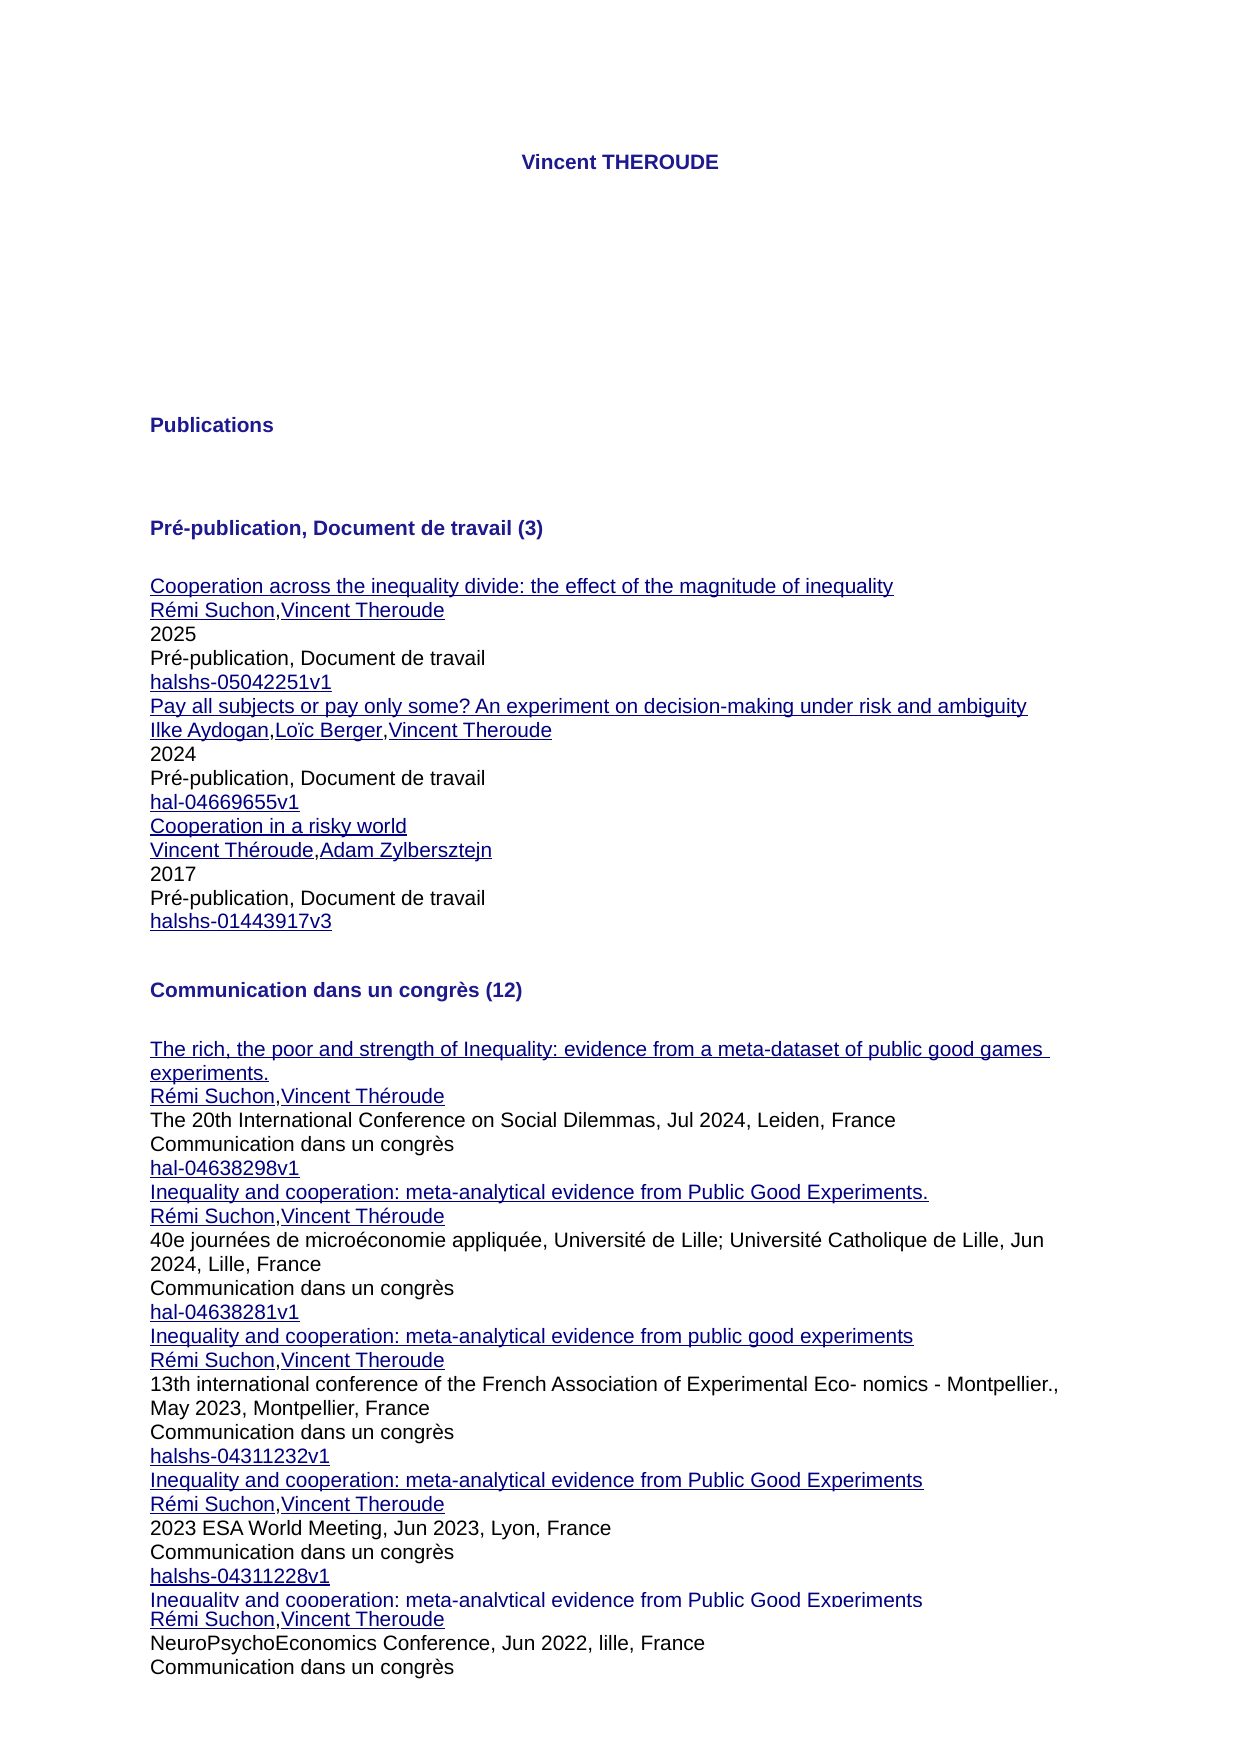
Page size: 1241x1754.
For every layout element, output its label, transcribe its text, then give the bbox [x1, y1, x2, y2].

subtitle Communication dans un congrès (12) [150, 978, 1090, 1002]
table_cell Inequality and cooperation: meta-analytical evidence from Public Good Experiments Rémi Suchon,Vincent Theroude 2023 ESA World Meeting, Jun 2023, Lyon, France Communication dans un congrès halshs-04311228v1 [150, 1468, 1090, 1587]
table_header The rich, the poor and strength of Inequality: evidence from a meta-dataset of public good games experiments. Rémi Suchon,Vincent Théroude The 20th International Conference on Social Dilemmas, Jul 2024, Leiden, France Communication dans un congrès hal-04638298v1 [150, 1036, 1090, 1180]
table_cell Inequality and cooperation: meta-analytical evidence from Public Good Experiments Rémi Suchon,Vincent Theroude NeuroPsychoEconomics Conference, Jun 2022, lille, France Communication dans un congrès [150, 1588, 1090, 1679]
subtitle Publications [150, 412, 1090, 436]
subtitle Pré-publication, Document de travail (3) [150, 516, 1090, 539]
table_cell Inequality and cooperation: meta-analytical evidence from public good experiments Rémi Suchon,Vincent Theroude 13th international conference of the French Association of Experimental Eco- nomics - Montpellier., May 2023, Montpellier, France Communication dans un congrès halshs-04311232v1 [150, 1324, 1090, 1468]
table_cell Pay all subjects or pay only some? An experiment on decision-making under risk and ambiguity Ilke Aydogan,Loïc Berger,Vincent Theroude 2024 Pré-publication, Document de travail hal-04669655v1 [150, 694, 1090, 813]
table_header Cooperation across the inequality divide: the effect of the magnitude of inequality Rémi Suchon,Vincent Theroude 2025 Pré-publication, Document de travail halshs-05042251v1 [150, 574, 1090, 694]
subtitle Vincent THEROUDE [150, 150, 1090, 174]
table_cell Cooperation in a risky world Vincent Théroude,Adam Zylbersztejn 2017 Pré-publication, Document de travail halshs-01443917v3 [150, 814, 1090, 933]
table_cell Inequality and cooperation: meta-analytical evidence from Public Good Experiments. Rémi Suchon,Vincent Théroude 40e journées de microéconomie appliquée, Université de Lille; Université Catholique de Lille, Jun 2024, Lille, France Communication dans un congrès hal-04638281v1 [150, 1180, 1090, 1324]
